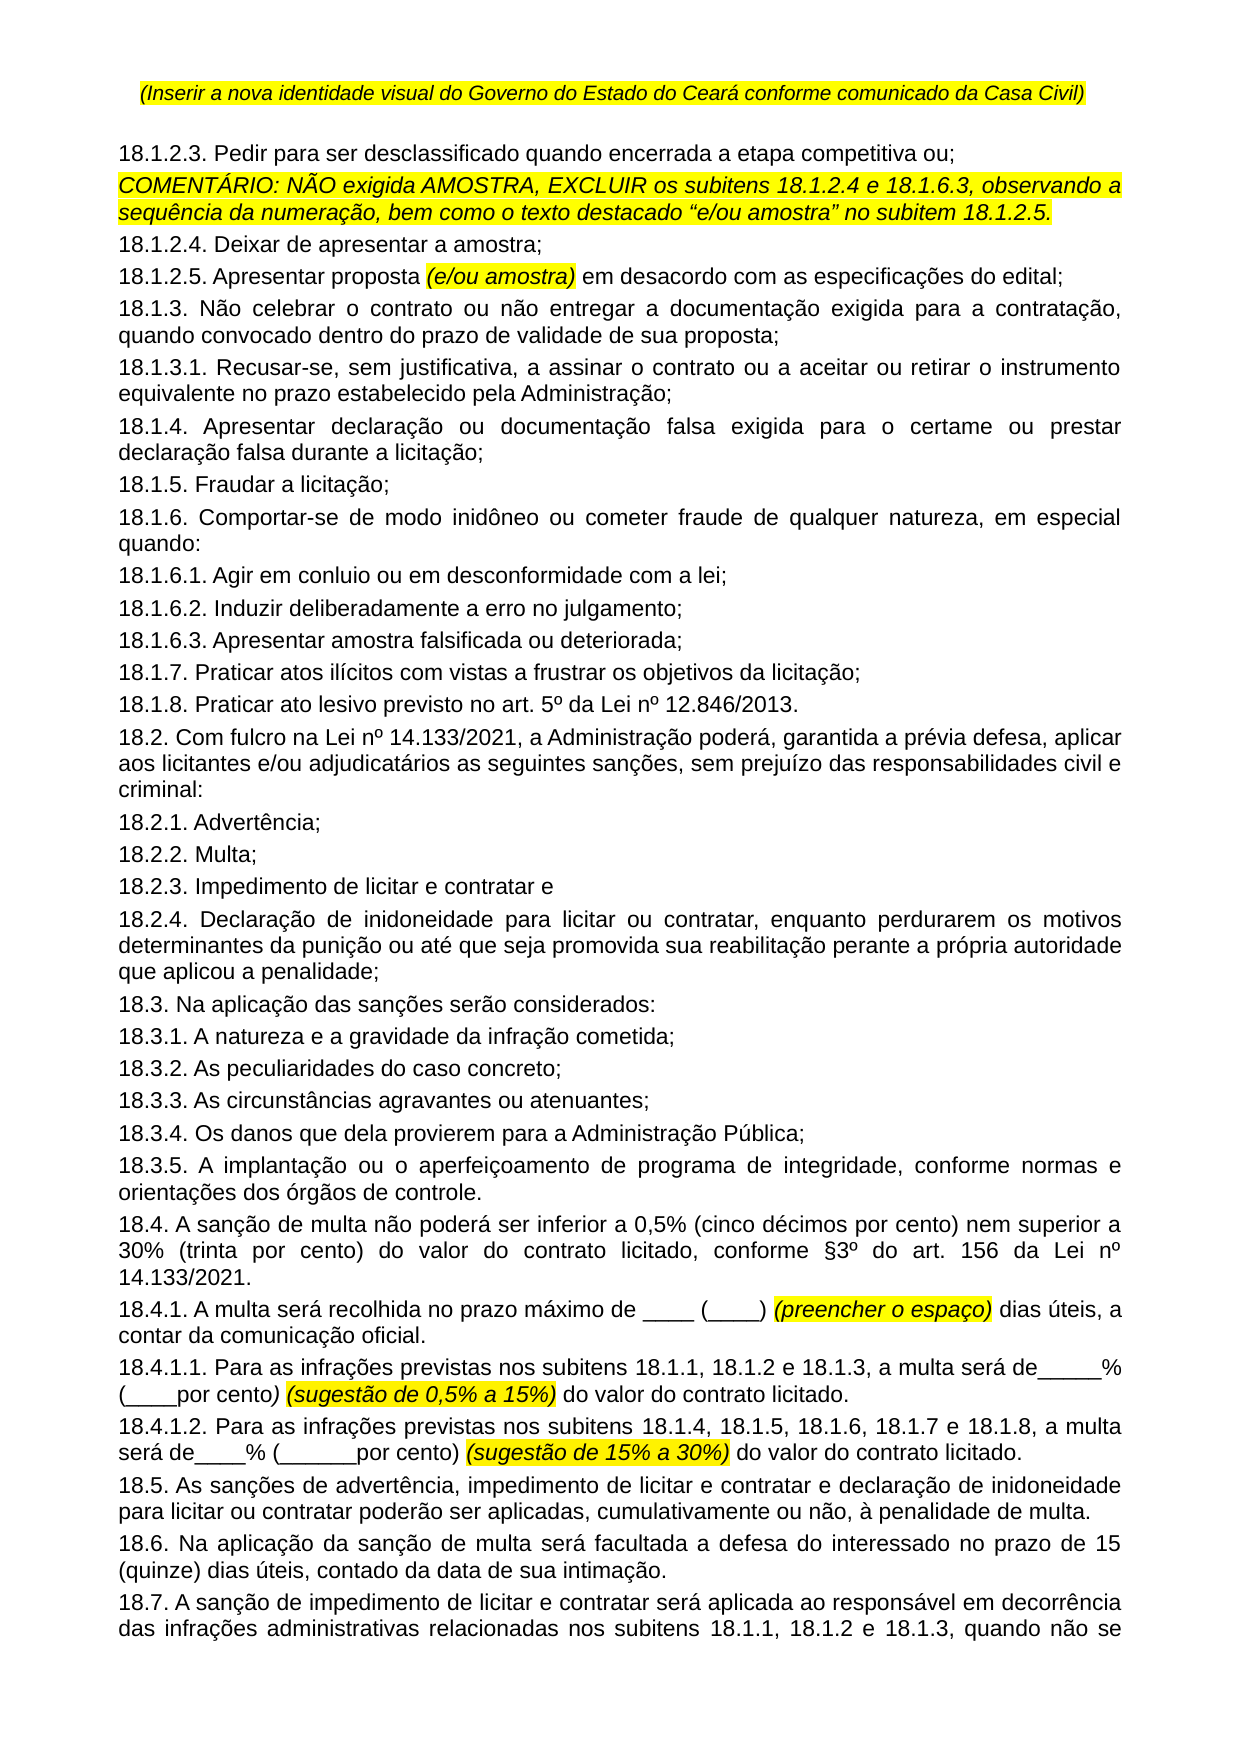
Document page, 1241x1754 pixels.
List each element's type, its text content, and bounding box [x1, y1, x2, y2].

text 18.5. As sanções de advertência, impedimento de licitar e contratar e declaração de inidoneidade para licitar ou contratar poderão ser aplicadas, cumulativamente ou não, à penalidade de multa. [118, 1472, 1122, 1524]
text 18.1.3. Não celebrar o contrato ou não entregar a documentação exigida para a contratação, quando convocado dentro do prazo de validade de sua proposta; [118, 295, 1122, 348]
text 18.3.2. As peculiaridades do caso concreto; [118, 1055, 1122, 1082]
text 18.3.1. A natureza e a gravidade da infração cometida; [118, 1023, 1122, 1049]
text 18.1.4. Apresentar declaração ou documentação falsa exigida para o certame ou prestar declaração falsa durante a licitação; [118, 413, 1122, 465]
text 18.4. A sanção de multa não poderá ser inferior a 0,5% (cinco décimos por cento) nem superior a 30% (trinta por cento) do valor do contrato licitado, conforme §3º do art. 156 da Lei nº 14.133/2021. [118, 1211, 1122, 1290]
text 18.1.6. Comportar-se de modo inidôneo ou cometer fraude de qualquer natureza, em especial quando: [118, 504, 1122, 556]
text 18.2. Com fulcro na Lei nº 14.133/2021, a Administração poderá, garantida a prévia defesa, aplicar aos licitantes e/ou adjudicatários as seguintes sanções, sem prejuízo das responsabilidades civil e criminal: [118, 724, 1122, 803]
text 18.2.2. Multa; [118, 841, 1122, 867]
text 18.1.8. Praticar ato lesivo previsto no art. 5º da Lei nº 12.846/2013. [118, 691, 1122, 718]
text 18.1.7. Praticar atos ilícitos com vistas a frustrar os objetivos da licitação; [118, 659, 1122, 686]
text 18.3.5. A implantação ou o aperfeiçoamento de programa de integridade, conforme normas e orientações dos órgãos de controle. [118, 1152, 1122, 1205]
text 18.1.3.1. Recusar-se, sem justificativa, a assinar o contrato ou a aceitar ou retirar o instrumento equivalente no prazo estabelecido pela Administração; [118, 354, 1122, 407]
text 18.1.2.5. Apresentar proposta (e/ou amostra) em desacordo com as especificações do edital; [118, 263, 1122, 289]
text 18.7. A sanção de impedimento de licitar e contratar será aplicada ao responsável em decorrência das infrações administrativas relacionadas nos subitens 18.1.1, 18.1.2 e 18.1.3, quando não se [118, 1589, 1122, 1642]
text 18.1.6.1. Agir em conluio ou em desconformidade com a lei; [118, 562, 1122, 589]
text COMENTÁRIO: NÃO exigida AMOSTRA, EXCLUIR os subitens 18.1.2.4 e 18.1.6.3, observando a sequência da numeração, bem como o texto destacado “e/ou amostra” no subitem 18.1.2.5. [118, 172, 1122, 225]
text 18.3. Na aplicação das sanções serão considerados: [118, 991, 1122, 1017]
text 18.6. Na aplicação da sanção de multa será facultada a defesa do interessado no prazo de 15 (quinze) dias úteis, contado da data de sua intimação. [118, 1530, 1122, 1583]
text 18.2.1. Advertência; [118, 809, 1122, 835]
text 18.4.1.1. Para as infrações previstas nos subitens 18.1.1, 18.1.2 e 18.1.3, a multa será de_____% (____por cento) (sugestão de 0,5% a 15%) do valor do contrato licitado. [118, 1354, 1122, 1407]
text 18.3.3. As circunstâncias agravantes ou atenuantes; [118, 1087, 1122, 1114]
text 18.1.2.3. Pedir para ser desclassificado quando encerrada a etapa competitiva ou; [118, 140, 1122, 166]
text 18.2.4. Declaração de inidoneidade para licitar ou contratar, enquanto perdurarem os motivos determinantes da punição ou até que seja promovida sua reabilitação perante a própria autoridade que aplicou a penalidade; [118, 906, 1122, 985]
text 18.4.1.2. Para as infrações previstas nos subitens 18.1.4, 18.1.5, 18.1.6, 18.1.7 e 18.1.8, a multa será de____% (______por cento) (sugestão de 15% a 30%) do valor do contrato licitado. [118, 1413, 1122, 1466]
text 18.1.6.2. Induzir deliberadamente a erro no julgamento; [118, 594, 1122, 621]
text 18.1.6.3. Apresentar amostra falsificada ou deteriorada; [118, 627, 1122, 653]
text 18.4.1. A multa será recolhida no prazo máximo de ____ (____) (preencher o espaço) dias úteis, a contar da comunicação oficial. [118, 1296, 1122, 1348]
text 18.1.5. Fraudar a licitação; [118, 471, 1122, 498]
text 18.2.3. Impedimento de licitar e contratar e [118, 873, 1122, 900]
text 18.3.4. Os danos que dela provierem para a Administração Pública; [118, 1120, 1122, 1146]
text 18.1.2.4. Deixar de apresentar a amostra; [118, 231, 1122, 257]
